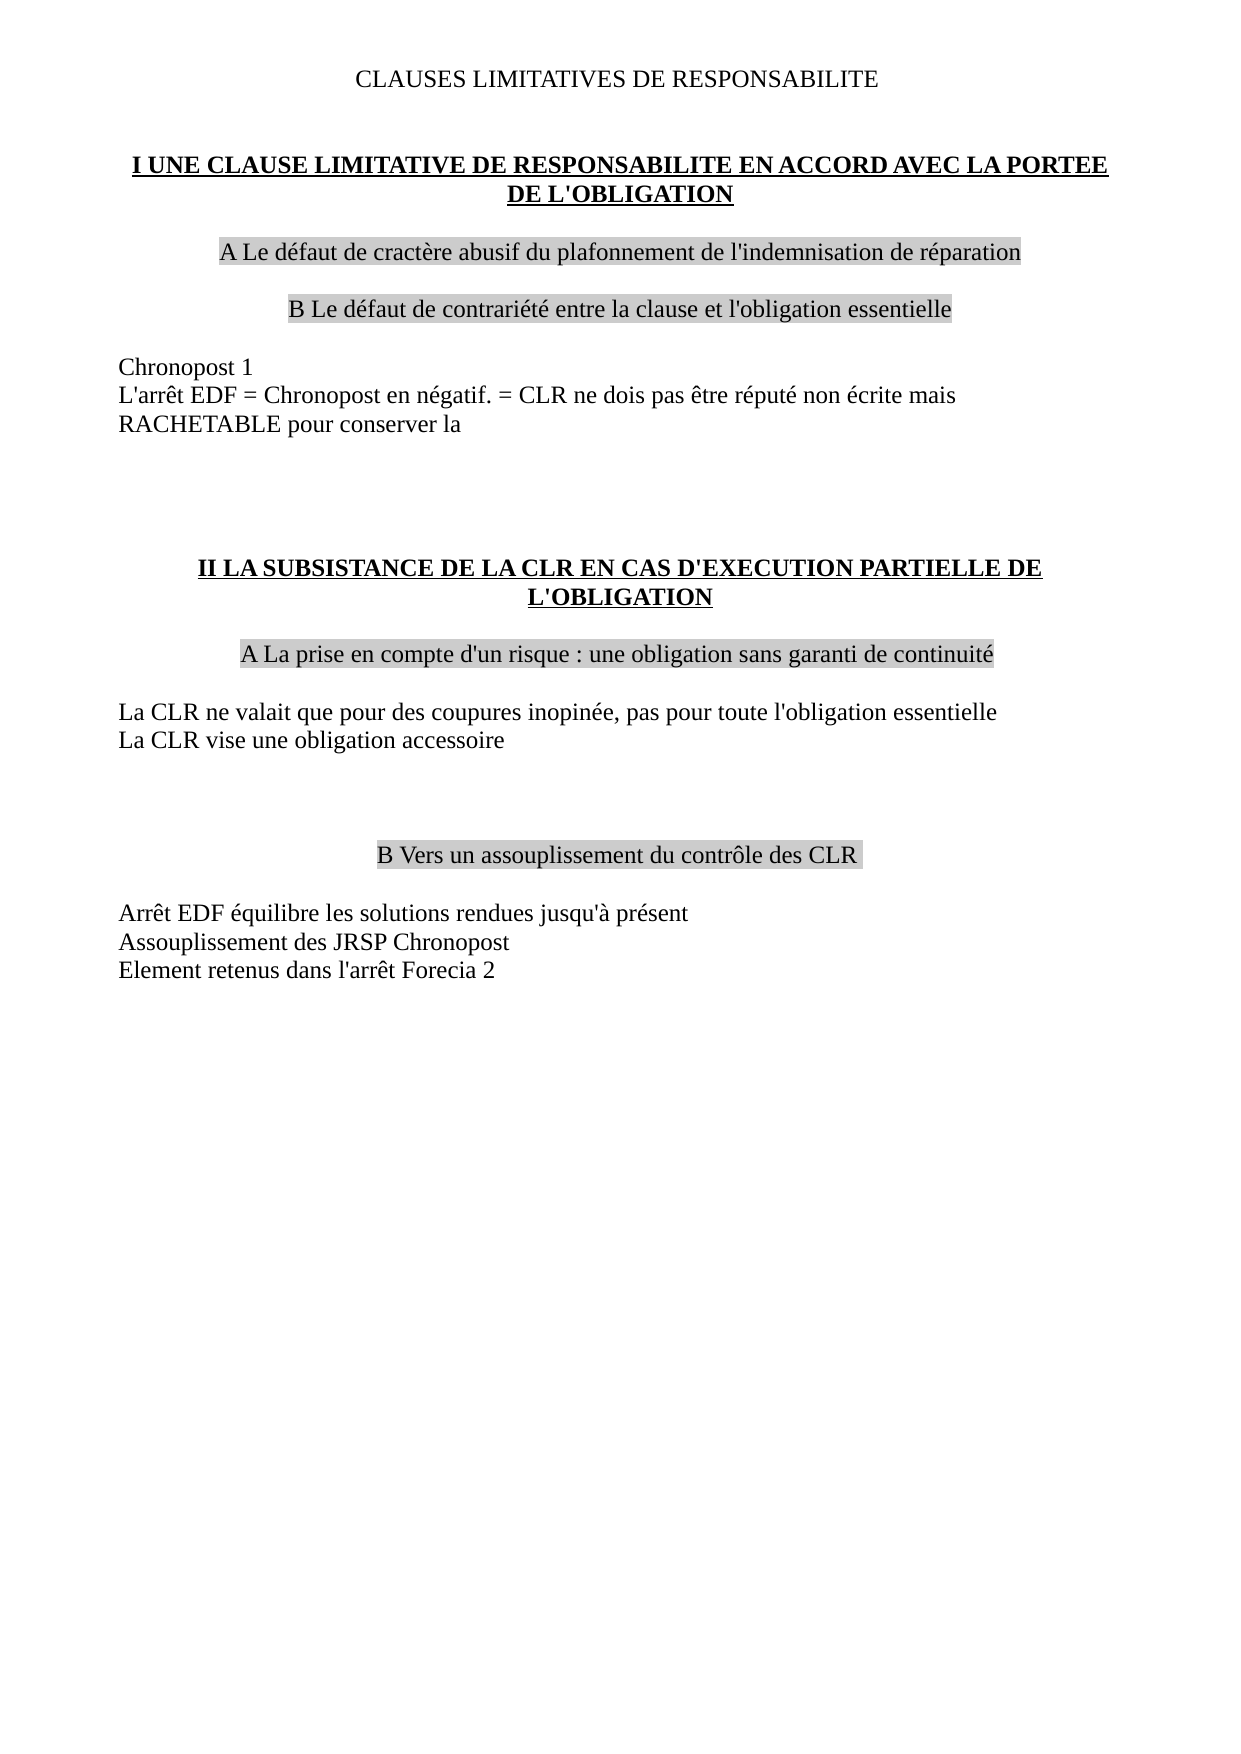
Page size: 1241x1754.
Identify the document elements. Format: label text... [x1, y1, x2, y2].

text La CLR ne valait que pour des coupures inopinée, pas pour toute l'obligation essentielle [118, 697, 1122, 725]
text A Le défaut de cractère abusif du plafonnement de l'indemnisation de réparation [118, 237, 1122, 265]
text Element retenus dans l'arrêt Forecia 2 [118, 955, 1122, 984]
text Chronopost 1 [118, 352, 1122, 380]
text B Vers un assouplissement du contrôle des CLR [118, 840, 1122, 869]
text La CLR vise une obligation accessoire [118, 725, 1122, 754]
text B Le défaut de contrariété entre la clause et l'obligation essentielle [118, 294, 1122, 323]
text A La prise en compte d'un risque : une obligation sans garanti de continuité [118, 639, 1122, 668]
text II LA SUBSISTANCE DE LA CLR EN CAS D'EXECUTION PARTIELLE DE L'OBLIGATION [118, 553, 1122, 610]
text CLAUSES LIMITATIVES DE RESPONSABILITE [118, 64, 1122, 93]
text L'arrêt EDF = Chronopost en négatif. = CLR ne dois pas être réputé non écrite mais RACHETABLE pour conserver la [118, 380, 1122, 438]
text Arrêt EDF équilibre les solutions rendues jusqu'à présent [118, 898, 1122, 927]
text Assouplissement des JRSP Chronopost [118, 927, 1122, 955]
text I UNE CLAUSE LIMITATIVE DE RESPONSABILITE EN ACCORD AVEC LA PORTEE DE L'OBLIGATION [118, 150, 1122, 208]
